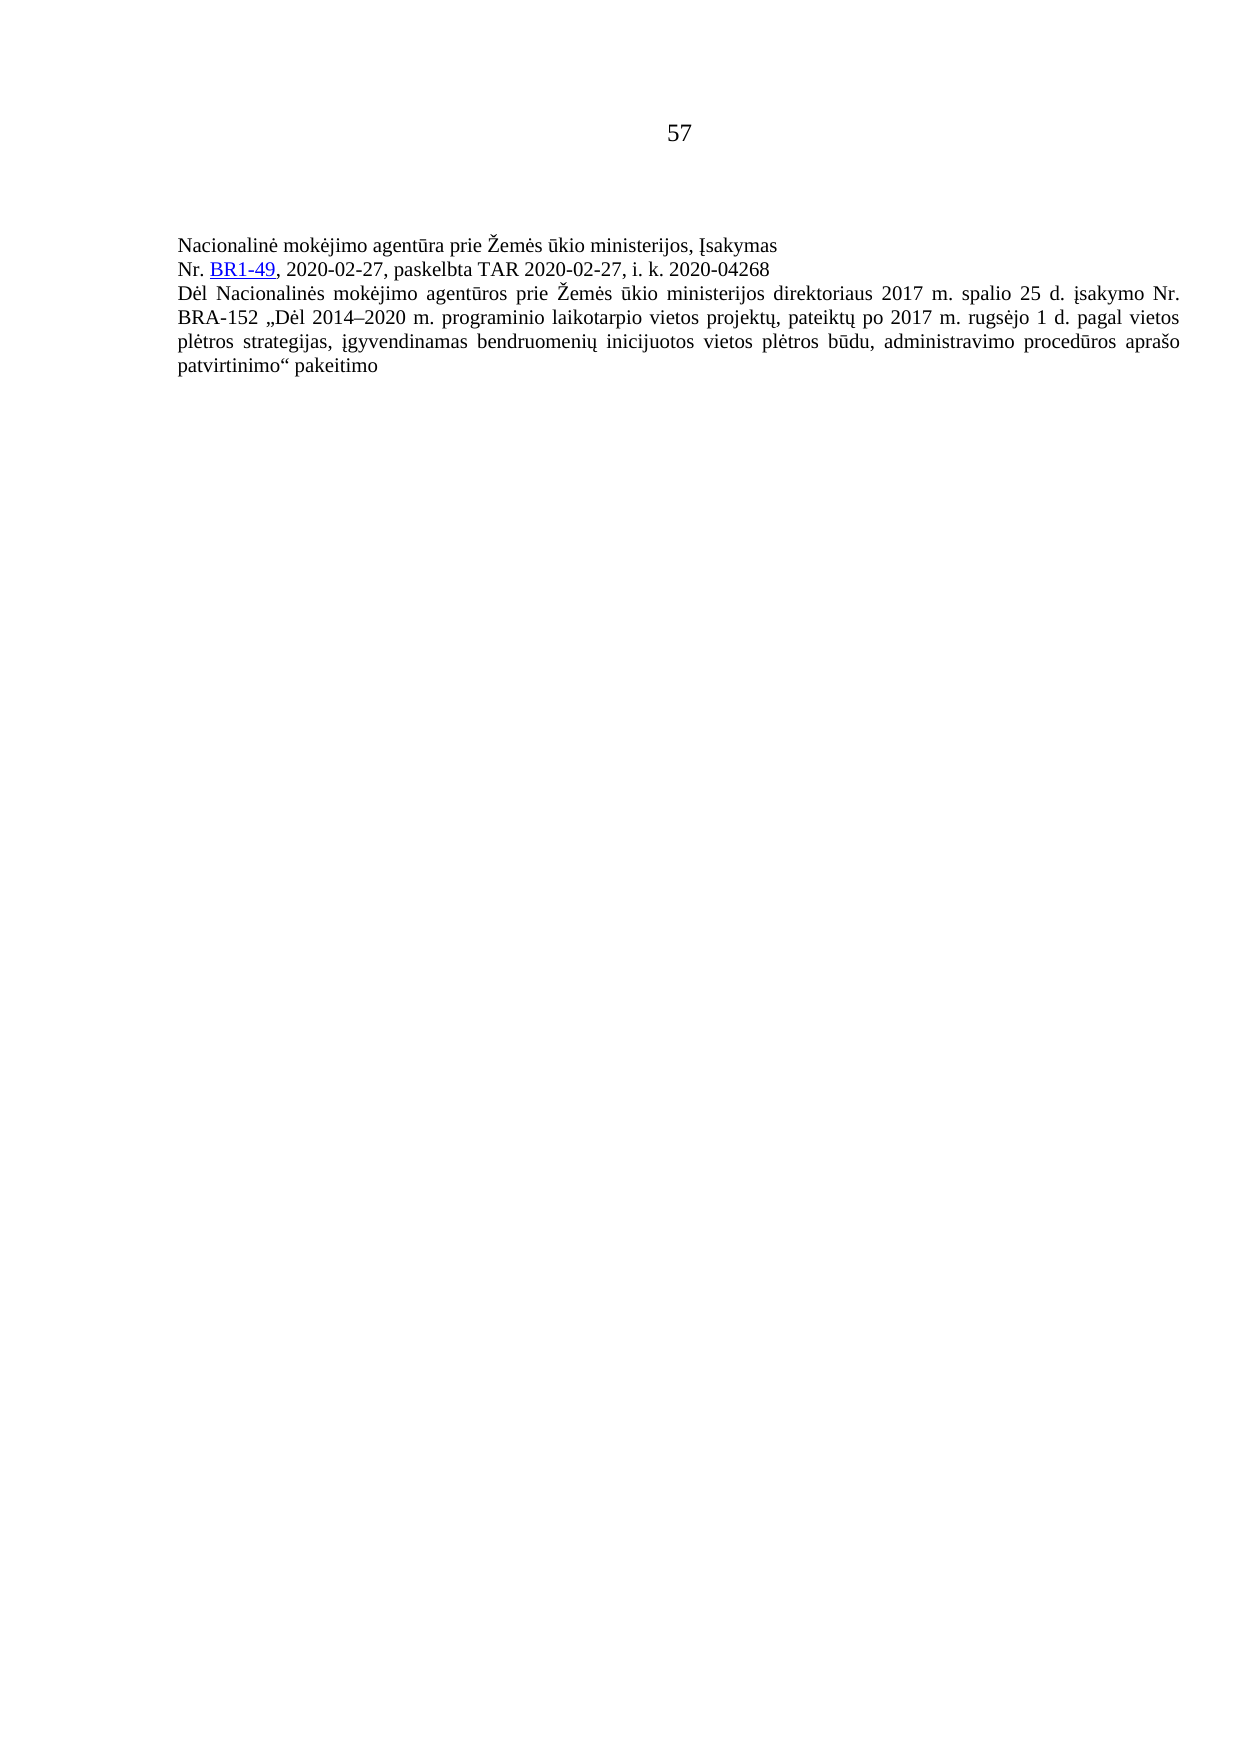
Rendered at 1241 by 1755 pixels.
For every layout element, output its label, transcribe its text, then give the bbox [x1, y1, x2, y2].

text Nacionalinė mokėjimo agentūra prie Žemės ūkio ministerijos, Įsakymas [177, 233, 1181, 257]
text Nr. BR1-49, 2020-02-27, paskelbta TAR 2020-02-27, i. k. 2020-04268 [177, 257, 1181, 281]
text Dėl Nacionalinės mokėjimo agentūros prie Žemės ūkio ministerijos direktoriaus 2017 m. spalio 25 d. įsakymo Nr. BRA-152 „Dėl 2014–2020 m. programinio laikotarpio vietos projektų, pateiktų po 2017 m. rugsėjo 1 d. pagal vietos plėtros strategijas, įgyvendinamas bendruomenių inicijuotos vietos plėtros būdu, administravimo procedūros aprašo patvirtinimo“ pakeitimo [177, 281, 1181, 377]
